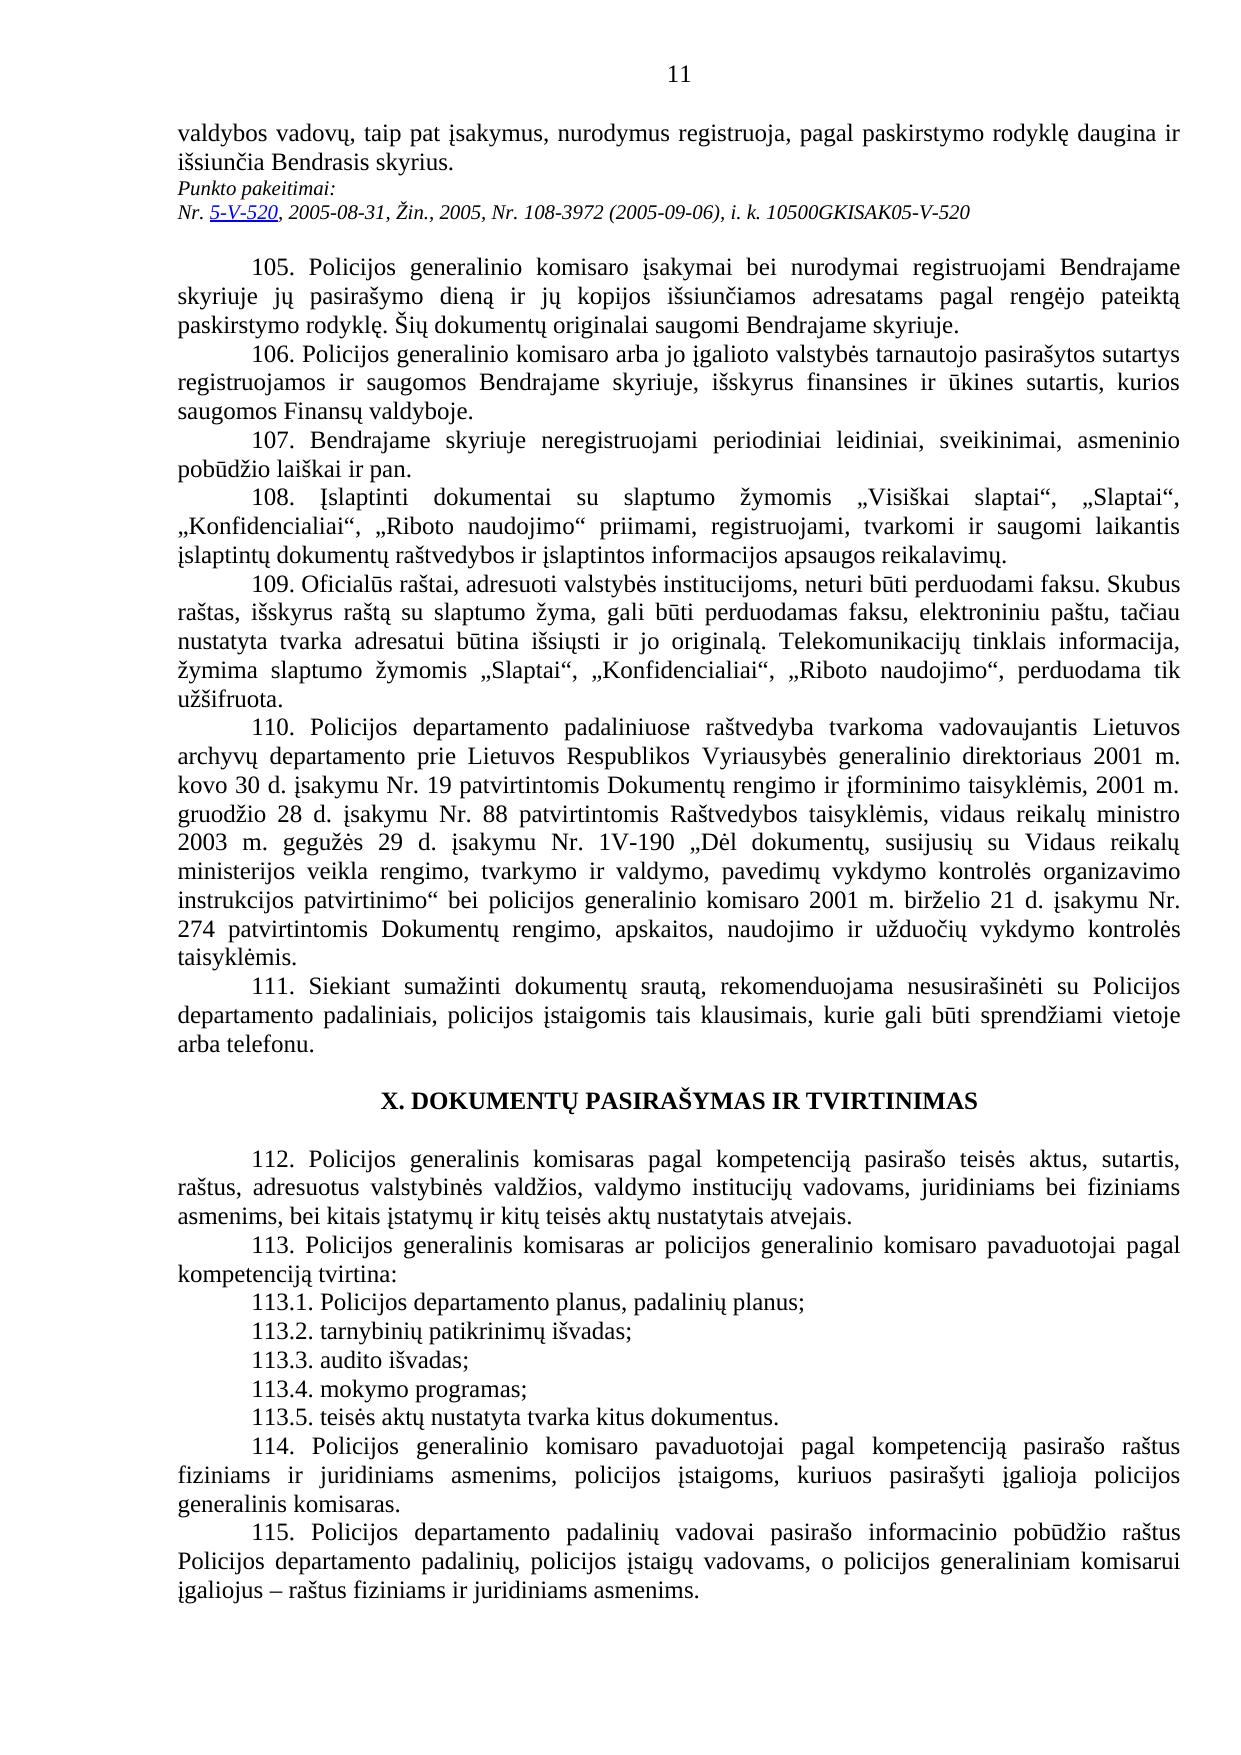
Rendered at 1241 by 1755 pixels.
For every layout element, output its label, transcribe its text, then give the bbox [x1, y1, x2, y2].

text 113.4. mokymo programas; [177, 1374, 1181, 1402]
text 113.2. tarnybinių patikrinimų išvadas; [177, 1316, 1181, 1345]
text 113.1. Policijos departamento planus, padalinių planus; [177, 1287, 1181, 1316]
text 114. Policijos generalinio komisaro pavaduotojai pagal kompetenciją pasirašo raštus fiziniams ir juridiniams asmenims, policijos įstaigoms, kuriuos pasirašyti įgalioja policijos generalinis komisaras. [177, 1431, 1181, 1517]
text 112. Policijos generalinis komisaras pagal kompetenciją pasirašo teisės aktus, sutartis, raštus, adresuotus valstybinės valdžios, valdymo institucijų vadovams, juridiniams bei fiziniams asmenims, bei kitais įstatymų ir kitų teisės aktų nustatytais atvejais. [177, 1144, 1181, 1230]
text 115. Policijos departamento padalinių vadovai pasirašo informacinio pobūdžio raštus Policijos departamento padalinių, policijos įstaigų vadovams, o policijos generaliniam komisarui įgaliojus – raštus fiziniams ir juridiniams asmenims. [177, 1517, 1181, 1604]
text 110. Policijos departamento padaliniuose raštvedyba tvarkoma vadovaujantis Lietuvos archyvų departamento prie Lietuvos Respublikos Vyriausybės generalinio direktoriaus 2001 m. kovo 30 d. įsakymu Nr. 19 patvirtintomis Dokumentų rengimo ir įforminimo taisyklėmis, 2001 m. gruodžio 28 d. įsakymu Nr. 88 patvirtintomis Raštvedybos taisyklėmis, vidaus reikalų ministro 2003 m. gegužės 29 d. įsakymu Nr. 1V-190 „Dėl dokumentų, susijusių su Vidaus reikalų ministerijos veikla rengimo, tvarkymo ir valdymo, pavedimų vykdymo kontrolės organizavimo instrukcijos patvirtinimo“ bei policijos generalinio komisaro 2001 m. birželio 21 d. įsakymu Nr. 274 patvirtintomis Dokumentų rengimo, apskaitos, naudojimo ir užduočių vykdymo kontrolės taisyklėmis. [177, 712, 1181, 971]
text 107. Bendrajame skyriuje neregistruojami periodiniai leidiniai, sveikinimai, asmeninio pobūdžio laiškai ir pan. [177, 425, 1181, 482]
text X. DOKUMENTŲ PASIRAŠYMAS IR TVIRTINIMAS [177, 1086, 1181, 1115]
text Nr. 5-V-520, 2005-08-31, Žin., 2005, Nr. 108-3972 (2005-09-06), i. k. 10500GKISAK05-V-520 [177, 200, 1181, 224]
text 105. Policijos generalinio komisaro įsakymai bei nurodymai registruojami Bendrajame skyriuje jų pasirašymo dieną ir jų kopijos išsiunčiamos adresatams pagal rengėjo pateiktą paskirstymo rodyklę. Šių dokumentų originalai saugomi Bendrajame skyriuje. [177, 252, 1181, 339]
text 106. Policijos generalinio komisaro arba jo įgalioto valstybės tarnautojo pasirašytos sutartys registruojamos ir saugomos Bendrajame skyriuje, išskyrus finansines ir ūkines sutartis, kurios saugomos Finansų valdyboje. [177, 339, 1181, 425]
text 113. Policijos generalinis komisaras ar policijos generalinio komisaro pavaduotojai pagal kompetenciją tvirtina: [177, 1230, 1181, 1287]
text 108. Įslaptinti dokumentai su slaptumo žymomis „Visiškai slaptai“, „Slaptai“, „Konfidencialiai“, „Riboto naudojimo“ priimami, registruojami, tvarkomi ir saugomi laikantis įslaptintų dokumentų raštvedybos ir įslaptintos informacijos apsaugos reikalavimų. [177, 482, 1181, 569]
text 111. Siekiant sumažinti dokumentų srautą, rekomenduojama nesusirašinėti su Policijos departamento padaliniais, policijos įstaigomis tais klausimais, kurie gali būti sprendžiami vietoje arba telefonu. [177, 971, 1181, 1057]
text 113.5. teisės aktų nustatyta tvarka kitus dokumentus. [177, 1402, 1181, 1431]
text 109. Oficialūs raštai, adresuoti valstybės institucijoms, neturi būti perduodami faksu. Skubus raštas, išskyrus raštą su slaptumo žyma, gali būti perduodamas faksu, elektroniniu paštu, tačiau nustatyta tvarka adresatui būtina išsiųsti ir jo originalą. Telekomunikacijų tinklais informacija, žymima slaptumo žymomis „Slaptai“, „Konfidencialiai“, „Riboto naudojimo“, perduodama tik užšifruota. [177, 569, 1181, 712]
text valdybos vadovų, taip pat įsakymus, nurodymus registruoja, pagal paskirstymo rodyklę daugina ir išsiunčia Bendrasis skyrius. [177, 118, 1181, 176]
text 113.3. audito išvadas; [177, 1345, 1181, 1374]
text Punkto pakeitimai: [177, 176, 1181, 200]
